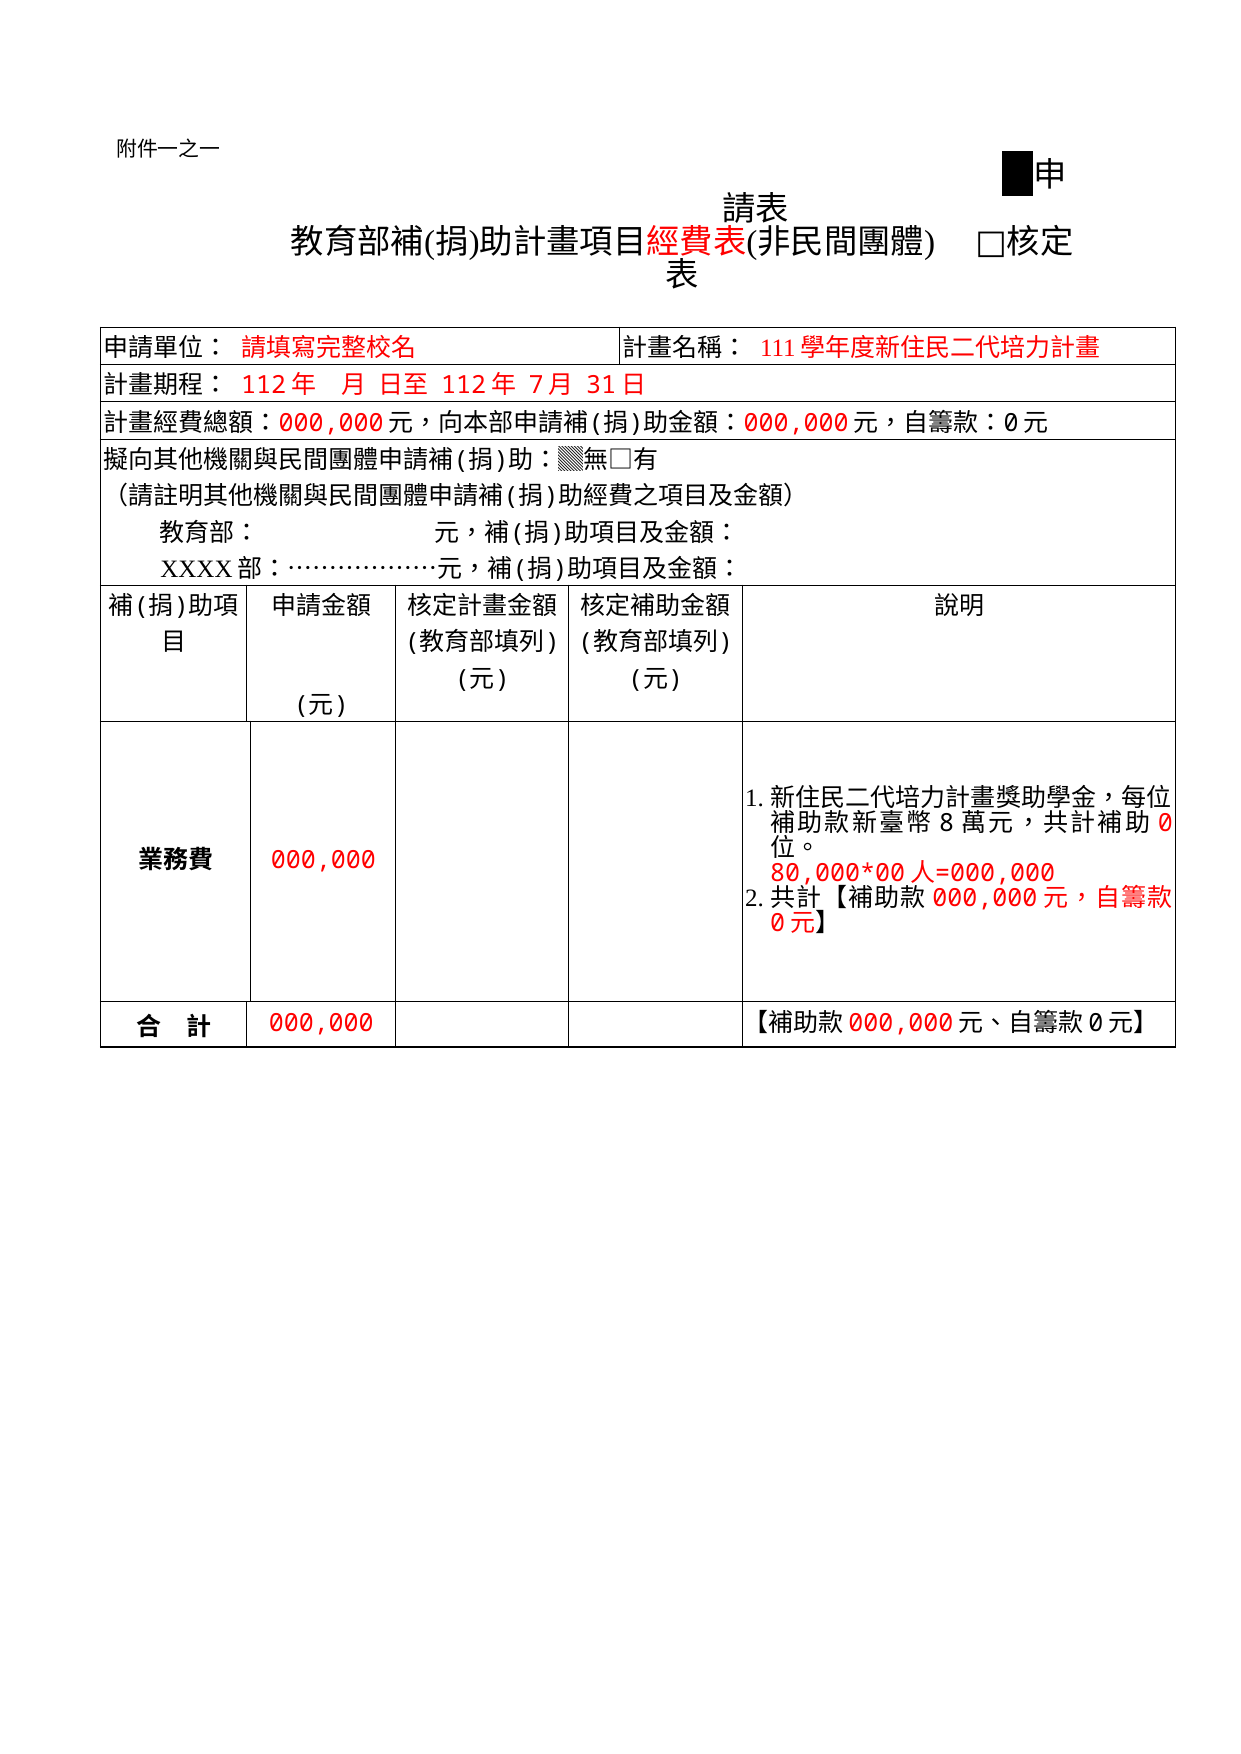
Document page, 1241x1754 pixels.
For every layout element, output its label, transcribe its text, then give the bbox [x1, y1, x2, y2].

table_cell [100, 160, 246, 227]
table_cell [251, 227, 271, 293]
table_cell [569, 1002, 742, 1046]
table_cell 000,000 [251, 722, 395, 1001]
table_cell □申請表 [719, 160, 1092, 227]
table_cell 申請單位： 請填寫完整校名 [101, 328, 619, 364]
table_cell 教育部補(捐)助計畫項目經費表(非民間團體) □核定表 [271, 227, 1092, 293]
table_cell [396, 1002, 568, 1046]
table_cell [246, 181, 251, 227]
table_cell 核定補助金額 (教育部填列) (元) [569, 586, 742, 721]
table_cell [719, 293, 1092, 327]
table_cell [100, 293, 246, 327]
table_cell 說明 [743, 586, 1175, 721]
table_header [719, 98, 1092, 160]
table_cell [246, 293, 251, 327]
table_cell [396, 722, 568, 1001]
table_cell [251, 160, 271, 227]
table_cell 【補助款000,000元、自籌款0元】 [743, 1002, 1175, 1046]
table_cell 000,000 [247, 1002, 395, 1046]
table_cell 核定計畫金額(教育部填列) (元) [396, 586, 568, 721]
table_cell 計畫名稱： 111學年度新住民二代培力計畫 [620, 328, 1175, 364]
table_header [251, 98, 271, 160]
table_cell [246, 227, 251, 293]
table_header [1093, 98, 1176, 160]
table_cell [569, 722, 742, 1001]
table_cell 計畫期程： 112年 月 日至 112年 7月 31日 [101, 365, 1175, 401]
table_cell [1093, 293, 1176, 327]
table_cell [100, 227, 246, 293]
table_header [246, 98, 251, 125]
table_header [100, 98, 246, 160]
table_cell [1093, 227, 1176, 293]
table_cell [517, 160, 719, 227]
table_cell [271, 160, 395, 227]
table_cell 申請金額 (元) [247, 586, 395, 721]
table_header [395, 98, 517, 160]
table_cell 合 計 [101, 1002, 246, 1046]
table_cell 計畫經費總額：000,000元，向本部申請補(捐)助金額：000,000元，自籌款：0元 [101, 402, 1175, 438]
table_header [271, 98, 395, 160]
table_cell [517, 293, 719, 327]
table_cell 擬向其他機關與民間團體申請補(捐)助：▓無□有 （請註明其他機關與民間團體申請補(捐)助經費之項目及金額） 教育部： 元，補(捐)助項目及金額： XXXX部：………………元，補(捐)助項目及金額： [101, 440, 1175, 584]
table_cell [251, 293, 271, 327]
table_cell 業務費 [101, 722, 250, 1001]
table_cell [271, 293, 395, 327]
table_cell [395, 160, 517, 227]
table_header [517, 98, 719, 160]
table_cell [395, 293, 517, 327]
table_cell 新住民二代培力計畫獎助學金，每位補助款新臺幣8萬元，共計補助0位。 80,000*00人=000,000 共計【補助款000,000元，自籌款0元】 [743, 722, 1175, 1001]
table_cell 補(捐)助項目 [101, 586, 246, 721]
table_cell [1093, 160, 1176, 227]
